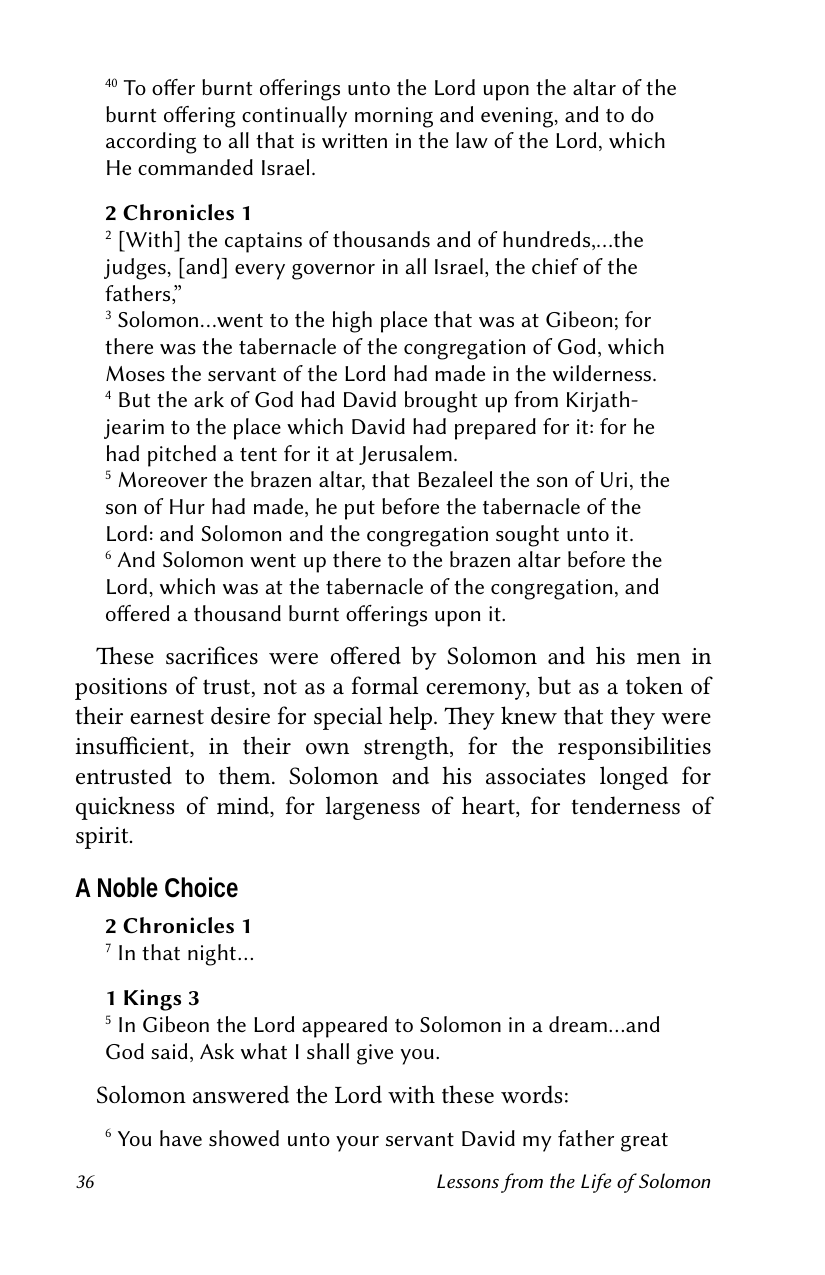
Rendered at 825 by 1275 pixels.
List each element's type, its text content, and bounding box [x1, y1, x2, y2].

text 6 And Solomon went up there to the brazen altar before the Lord, which was at the tabernacle of the congregation, and offered a thousand burnt offerings upon it. [105, 547, 682, 627]
text 5 In Gibeon the Lord appeared to Solomon in a dream...and God said, Ask what I shall give you. [105, 1012, 682, 1065]
text These sacrifices were offered by Solomon and his men in positions of trust, not as a formal ceremony, but as a token of their earnest desire for special help. They knew that they were insufficient, in their own strength, for the responsibilities entrusted to them. Solomon and his associates longed for quickness of mind, for largeness of heart, for tenderness of spirit. [75, 642, 712, 850]
text Solomon answered the Lord with these words: [75, 1081, 712, 1109]
text 5 Moreover the brazen altar, that Bezaleel the son of Uri, the son of Hur had made, he put before the tabernacle of the Lord: and Solomon and the congregation sought unto it. [105, 467, 682, 547]
text 40 To offer burnt offerings unto the Lord upon the altar of the burnt offering continually morning and evening, and to do according to all that is written in the law of the Lord, which He commanded Israel. [105, 75, 682, 181]
text 7 In that night… [105, 940, 682, 966]
text 4 But the ark of God had David brought up from Kirjath-jearim to the place which David had prepared for it: for he had pitched a tent for it at Jerusalem. [105, 387, 682, 467]
text 2 [With] the captains of thousands and of hundreds,...the judges, [and] every governor in all Israel, the chief of the fathers,” [105, 227, 682, 307]
text 3 Solomon...went to the high place that was at Gibeon; for there was the tabernacle of the congregation of God, which Moses the servant of the Lord had made in the wilderness. [105, 307, 682, 387]
subtitle A Noble Choice [75, 872, 712, 903]
text 2 Chronicles 1 [105, 912, 712, 939]
text 6 You have showed unto your servant David my father great [105, 1126, 682, 1152]
text 1 Kings 3 [105, 985, 712, 1011]
text 2 Chronicles 1 [105, 199, 712, 226]
